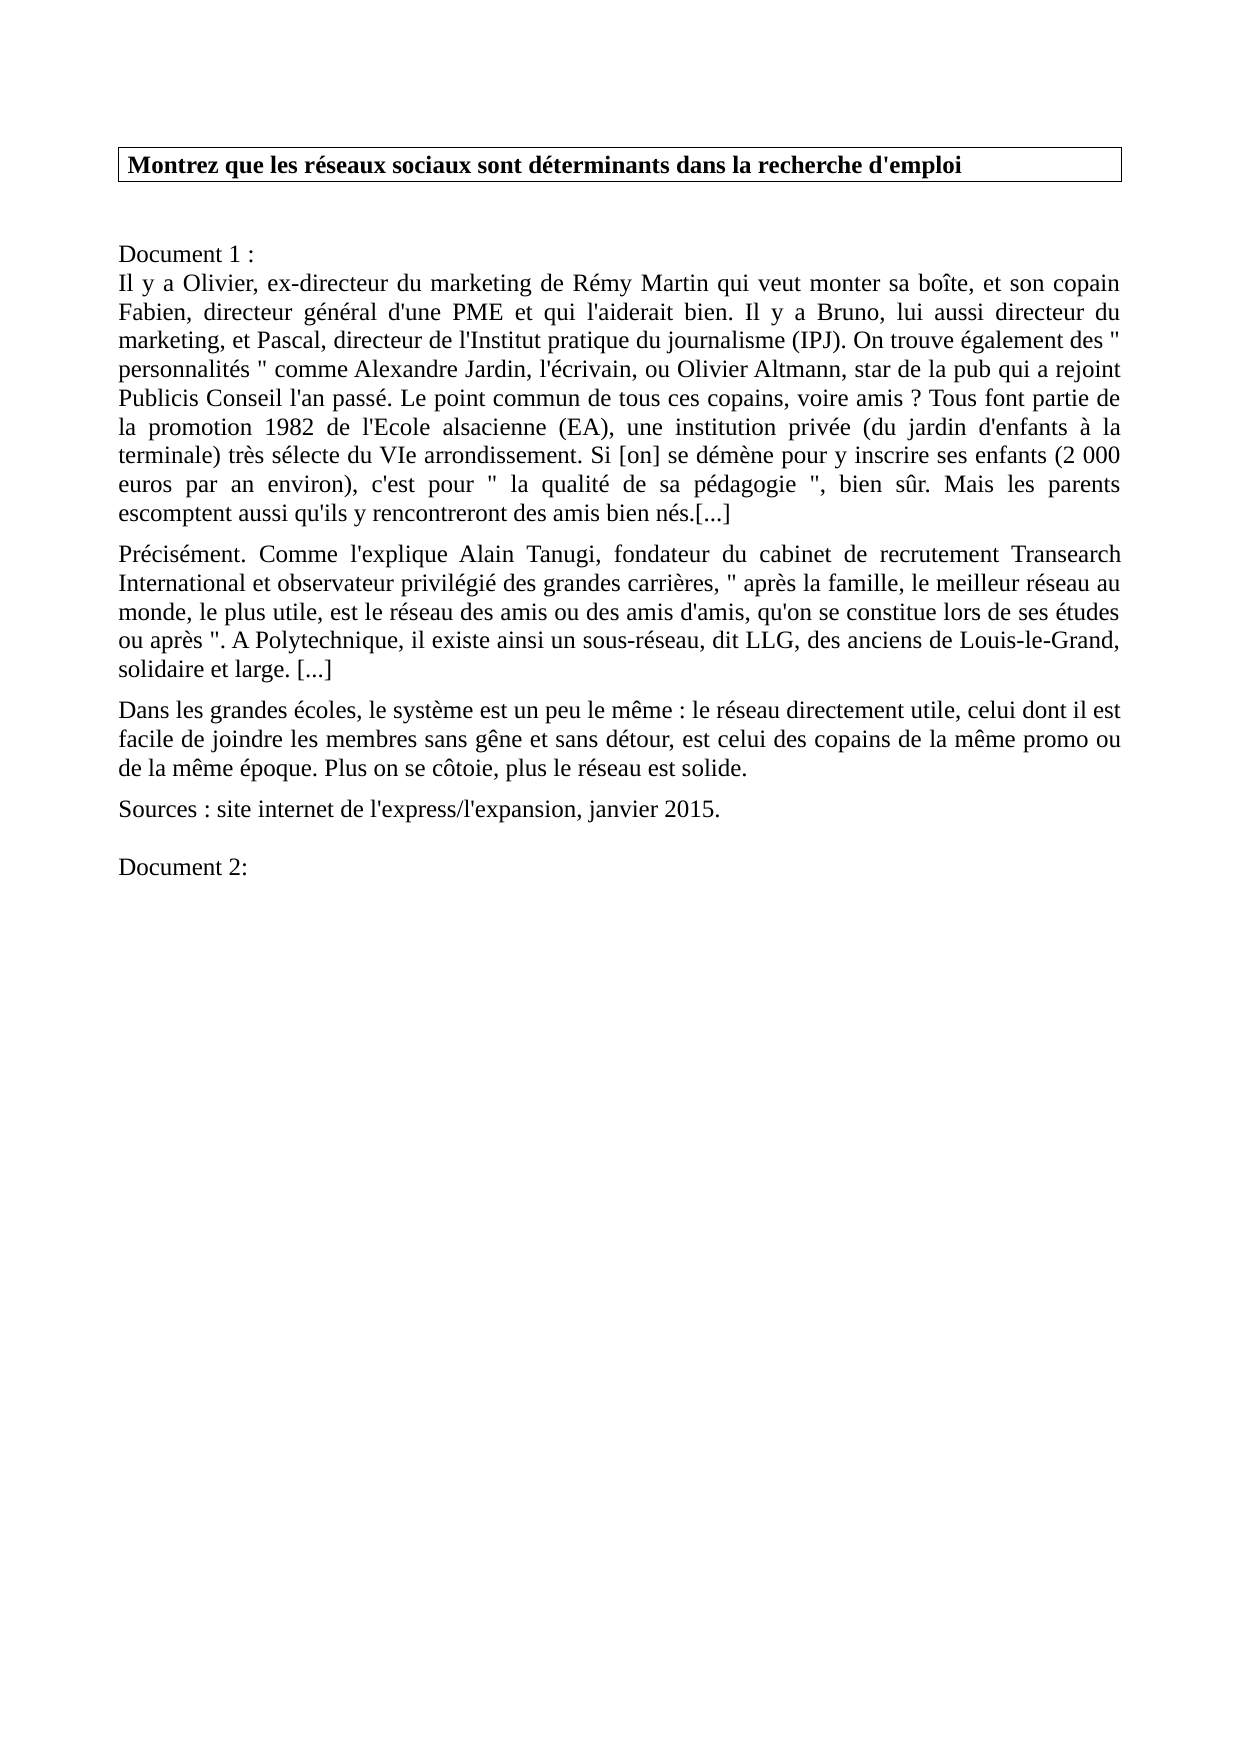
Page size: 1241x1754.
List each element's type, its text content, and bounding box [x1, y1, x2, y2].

text Il y a Olivier, ex-directeur du marketing de Rémy Martin qui veut monter sa boîte, et son copain Fabien, directeur général d'une PME et qui l'aiderait bien. Il y a Bruno, lui aussi directeur du marketing, et Pascal, directeur de l'Institut pratique du journalisme (IPJ). On trouve également des " personnalités " comme Alexandre Jardin, l'écrivain, ou Olivier Altmann, star de la pub qui a rejoint Publicis Conseil l'an passé. Le point commun de tous ces copains, voire amis ? Tous font partie de la promotion 1982 de l'Ecole alsacienne (EA), une institution privée (du jardin d'enfants à la terminale) très sélecte du VIe arrondissement. Si [on] se démène pour y inscrire ses enfants (2 000 euros par an environ), c'est pour " la qualité de sa pédagogie ", bien sûr. Mais les parents escomptent aussi qu'ils y rencontreront des amis bien nés.[...] [118, 268, 1122, 527]
text Dans les grandes écoles, le système est un peu le même : le réseau directement utile, celui dont il est facile de joindre les membres sans gêne et sans détour, est celui des copains de la même promo ou de la même époque. Plus on se côtoie, plus le réseau est solide. [118, 696, 1122, 782]
text Montrez que les réseaux sociaux sont déterminants dans la recherche d'emploi [119, 148, 1121, 181]
text Document 2: [118, 852, 1122, 881]
text Document 1 : [118, 239, 1122, 268]
text Sources : site internet de l'express/l'expansion, janvier 2015. [118, 794, 1122, 823]
text Précisément. Comme l'explique Alain Tanugi, fondateur du cabinet de recrutement Transearch International et observateur privilégié des grandes carrières, " après la famille, le meilleur réseau au monde, le plus utile, est le réseau des amis ou des amis d'amis, qu'on se constitue lors de ses études ou après ". A Polytechnique, il existe ainsi un sous-réseau, dit LLG, des anciens de Louis-le-Grand, solidaire et large. [...] [118, 539, 1122, 683]
